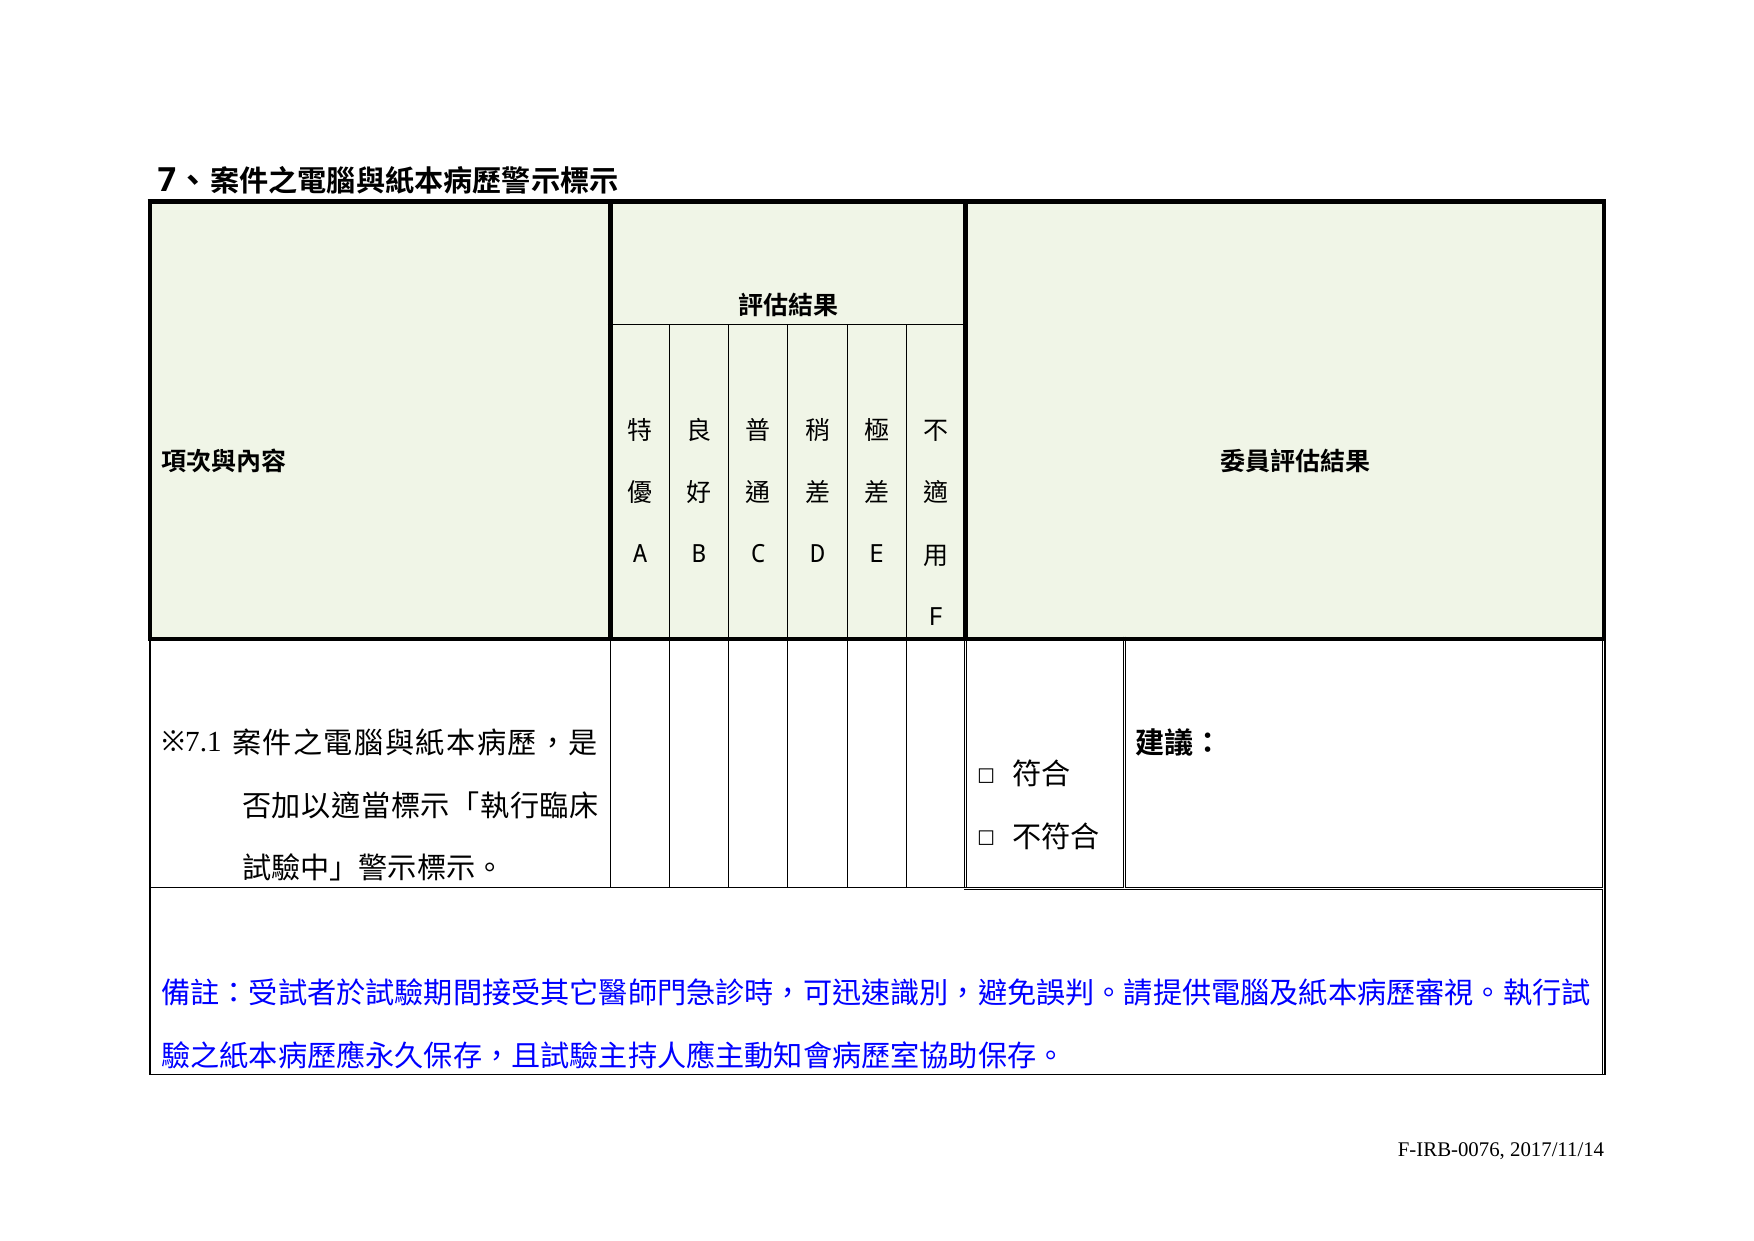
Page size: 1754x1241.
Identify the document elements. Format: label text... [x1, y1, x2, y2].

table_cell 普通 C [729, 325, 787, 637]
table_cell ※7.1 案件之電腦與紙本病歷，是否加以適當標示「執行臨床試驗中」警示標示。 [151, 641, 610, 887]
table_cell 特優 A [613, 325, 669, 637]
table_cell 備註：受試者於試驗期間接受其它醫師門急診時，可迅速識別，避免誤判。請提供電腦及紙本病歷審視。執行試驗之紙本病歷應永久保存，且試驗主持人應主動知會病歷室協助保存。 [151, 888, 1602, 1074]
table_cell 極差 E [848, 325, 906, 637]
list 案件之電腦與紙本病歷警示標示 [157, 137, 1604, 199]
table_cell 稍差 D [788, 325, 847, 637]
table_cell [729, 641, 787, 887]
table_cell [670, 641, 728, 887]
table_cell [907, 641, 964, 887]
table_header 委員評估結果 [968, 204, 1602, 637]
table_cell [611, 641, 669, 887]
table_cell [788, 641, 847, 887]
table_header 項次與內容 [152, 204, 608, 637]
table_cell 良好 B [670, 325, 728, 637]
table_cell 建議： [1126, 641, 1602, 887]
table_cell ☐ 符合 ☐ 不符合 [967, 641, 1123, 887]
table_header 評估結果 [613, 204, 963, 324]
table_cell 不適用 F [907, 325, 963, 637]
table_cell [848, 641, 906, 887]
